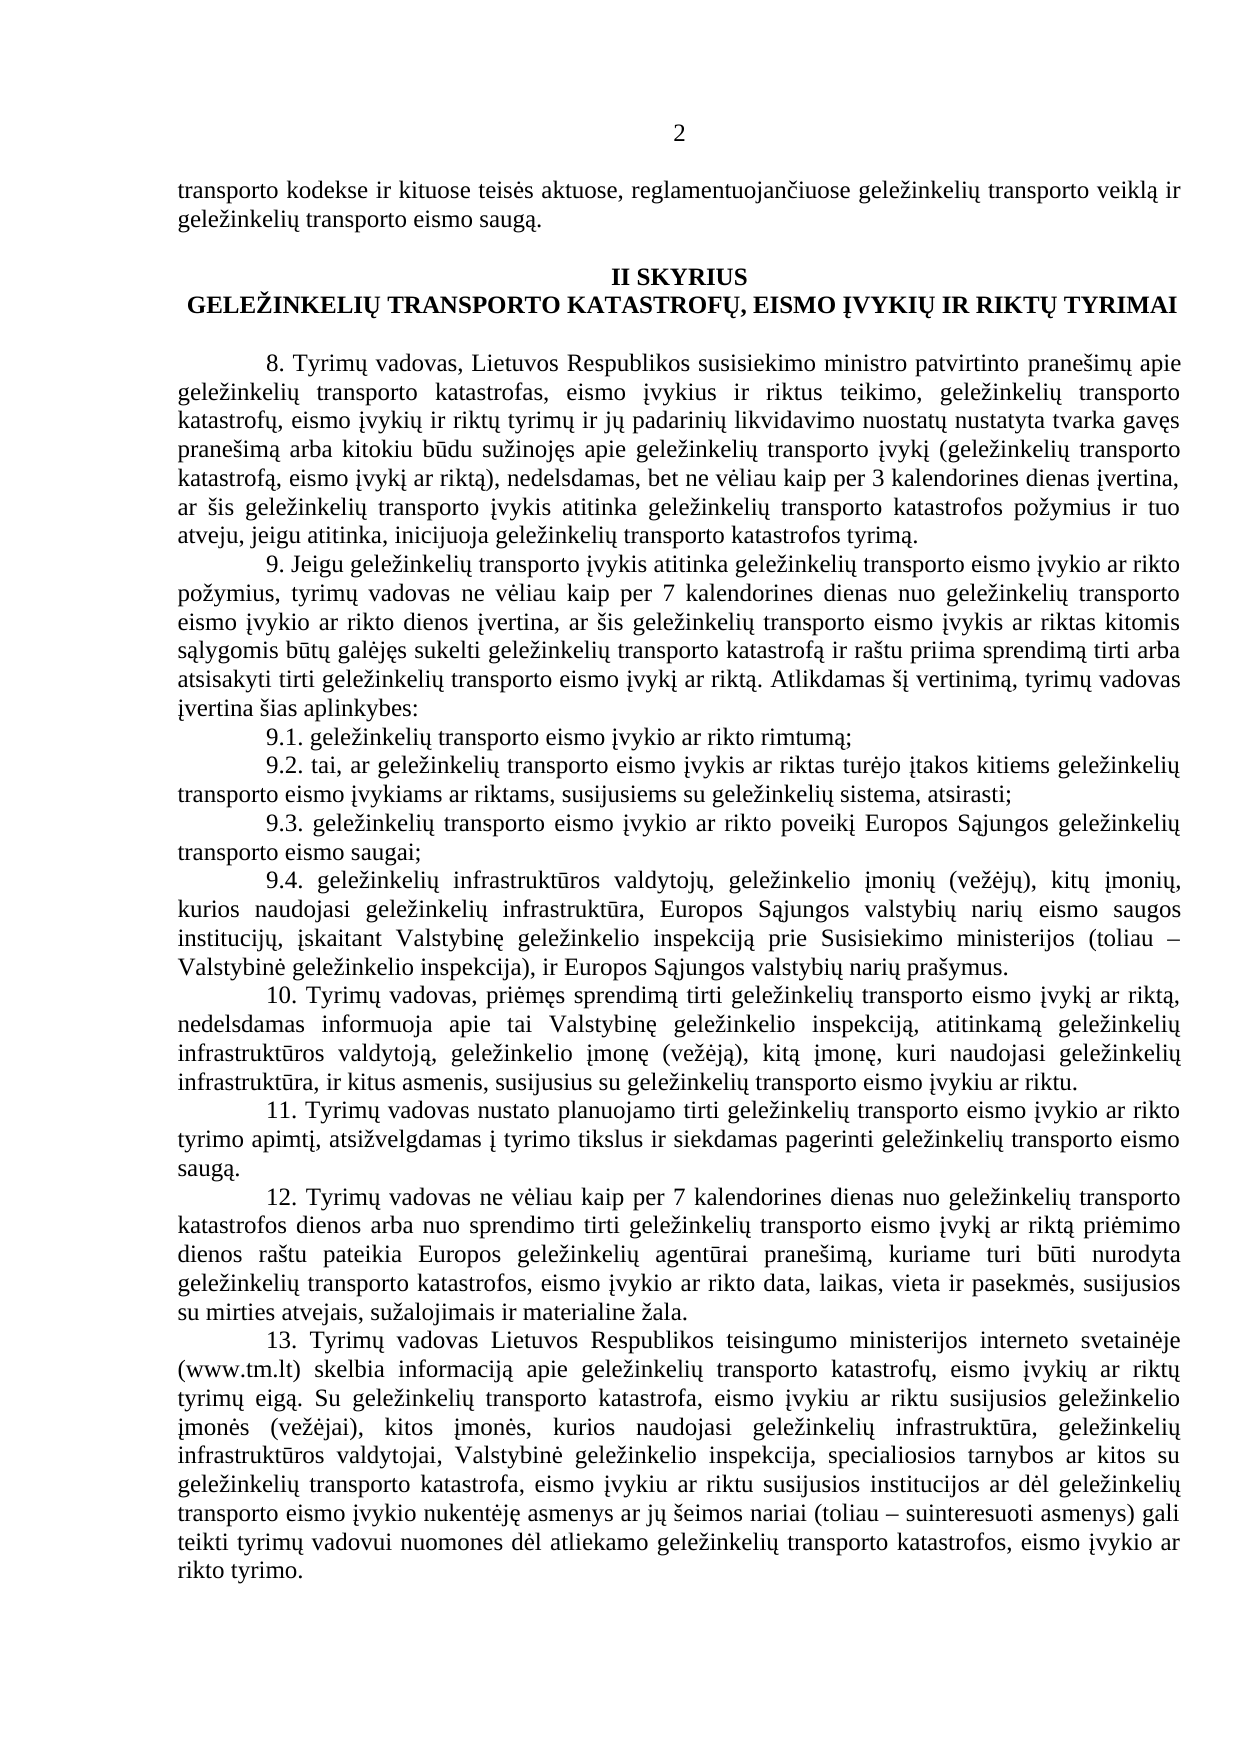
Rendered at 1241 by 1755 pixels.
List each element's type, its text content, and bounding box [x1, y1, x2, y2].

text 12. Tyrimų vadovas ne vėliau kaip per 7 kalendorines dienas nuo geležinkelių transporto katastrofos dienos arba nuo sprendimo tirti geležinkelių transporto eismo įvykį ar riktą priėmimo dienos raštu pateikia Europos geležinkelių agentūrai pranešimą, kuriame turi būti nurodyta geležinkelių transporto katastrofos, eismo įvykio ar rikto data, laikas, vieta ir pasekmės, susijusios su mirties atvejais, sužalojimais ir materialine žala. [177, 1182, 1181, 1326]
text 9. Jeigu geležinkelių transporto įvykis atitinka geležinkelių transporto eismo įvykio ar rikto požymius, tyrimų vadovas ne vėliau kaip per 7 kalendorines dienas nuo geležinkelių transporto eismo įvykio ar rikto dienos įvertina, ar šis geležinkelių transporto eismo įvykis ar riktas kitomis sąlygomis būtų galėjęs sukelti geležinkelių transporto katastrofą ir raštu priima sprendimą tirti arba atsisakyti tirti geležinkelių transporto eismo įvykį ar riktą. Atlikdamas šį vertinimą, tyrimų vadovas įvertina šias aplinkybes: [177, 549, 1181, 722]
text 8. Tyrimų vadovas, Lietuvos Respublikos susisiekimo ministro patvirtinto pranešimų apie geležinkelių transporto katastrofas, eismo įvykius ir riktus teikimo, geležinkelių transporto katastrofų, eismo įvykių ir riktų tyrimų ir jų padarinių likvidavimo nuostatų nustatyta tvarka gavęs pranešimą arba kitokiu būdu sužinojęs apie geležinkelių transporto įvykį (geležinkelių transporto katastrofą, eismo įvykį ar riktą), nedelsdamas, bet ne vėliau kaip per 3 kalendorines dienas įvertina, ar šis geležinkelių transporto įvykis atitinka geležinkelių transporto katastrofos požymius ir tuo atveju, jeigu atitinka, inicijuoja geležinkelių transporto katastrofos tyrimą. [177, 348, 1181, 549]
text II SKYRIUS [177, 262, 1181, 291]
text 9.3. geležinkelių transporto eismo įvykio ar rikto poveikį Europos Sąjungos geležinkelių transporto eismo saugai; [177, 808, 1181, 866]
text GELEŽINKELIŲ TRANSPORTO KATASTROFŲ, EISMO ĮVYKIŲ IR RIKTŲ TYRIMAI [177, 291, 1181, 319]
text 9.2. tai, ar geležinkelių transporto eismo įvykis ar riktas turėjo įtakos kitiems geležinkelių transporto eismo įvykiams ar riktams, susijusiems su geležinkelių sistema, atsirasti; [177, 751, 1181, 808]
text 9.1. geležinkelių transporto eismo įvykio ar rikto rimtumą; [177, 722, 1181, 751]
text transporto kodekse ir kituose teisės aktuose, reglamentuojančiuose geležinkelių transporto veiklą ir geležinkelių transporto eismo saugą. [177, 176, 1181, 233]
text 13. Tyrimų vadovas Lietuvos Respublikos teisingumo ministerijos interneto svetainėje (www.tm.lt) skelbia informaciją apie geležinkelių transporto katastrofų, eismo įvykių ar riktų tyrimų eigą. Su geležinkelių transporto katastrofa, eismo įvykiu ar riktu susijusios geležinkelio įmonės (vežėjai), kitos įmonės, kurios naudojasi geležinkelių infrastruktūra, geležinkelių infrastruktūros valdytojai, Valstybinė geležinkelio inspekcija, specialiosios tarnybos ar kitos su geležinkelių transporto katastrofa, eismo įvykiu ar riktu susijusios institucijos ar dėl geležinkelių transporto eismo įvykio nukentėję asmenys ar jų šeimos nariai (toliau – suinteresuoti asmenys) gali teikti tyrimų vadovui nuomones dėl atliekamo geležinkelių transporto katastrofos, eismo įvykio ar rikto tyrimo. [177, 1326, 1181, 1584]
text 11. Tyrimų vadovas nustato planuojamo tirti geležinkelių transporto eismo įvykio ar rikto tyrimo apimtį, atsižvelgdamas į tyrimo tikslus ir siekdamas pagerinti geležinkelių transporto eismo saugą. [177, 1096, 1181, 1182]
text 10. Tyrimų vadovas, priėmęs sprendimą tirti geležinkelių transporto eismo įvykį ar riktą, nedelsdamas informuoja apie tai Valstybinę geležinkelio inspekciją, atitinkamą geležinkelių infrastruktūros valdytoją, geležinkelio įmonę (vežėją), kitą įmonę, kuri naudojasi geležinkelių infrastruktūra, ir kitus asmenis, susijusius su geležinkelių transporto eismo įvykiu ar riktu. [177, 981, 1181, 1096]
text 9.4. geležinkelių infrastruktūros valdytojų, geležinkelio įmonių (vežėjų), kitų įmonių, kurios naudojasi geležinkelių infrastruktūra, Europos Sąjungos valstybių narių eismo saugos institucijų, įskaitant Valstybinę geležinkelio inspekciją prie Susisiekimo ministerijos (toliau – Valstybinė geležinkelio inspekcija), ir Europos Sąjungos valstybių narių prašymus. [177, 866, 1181, 981]
